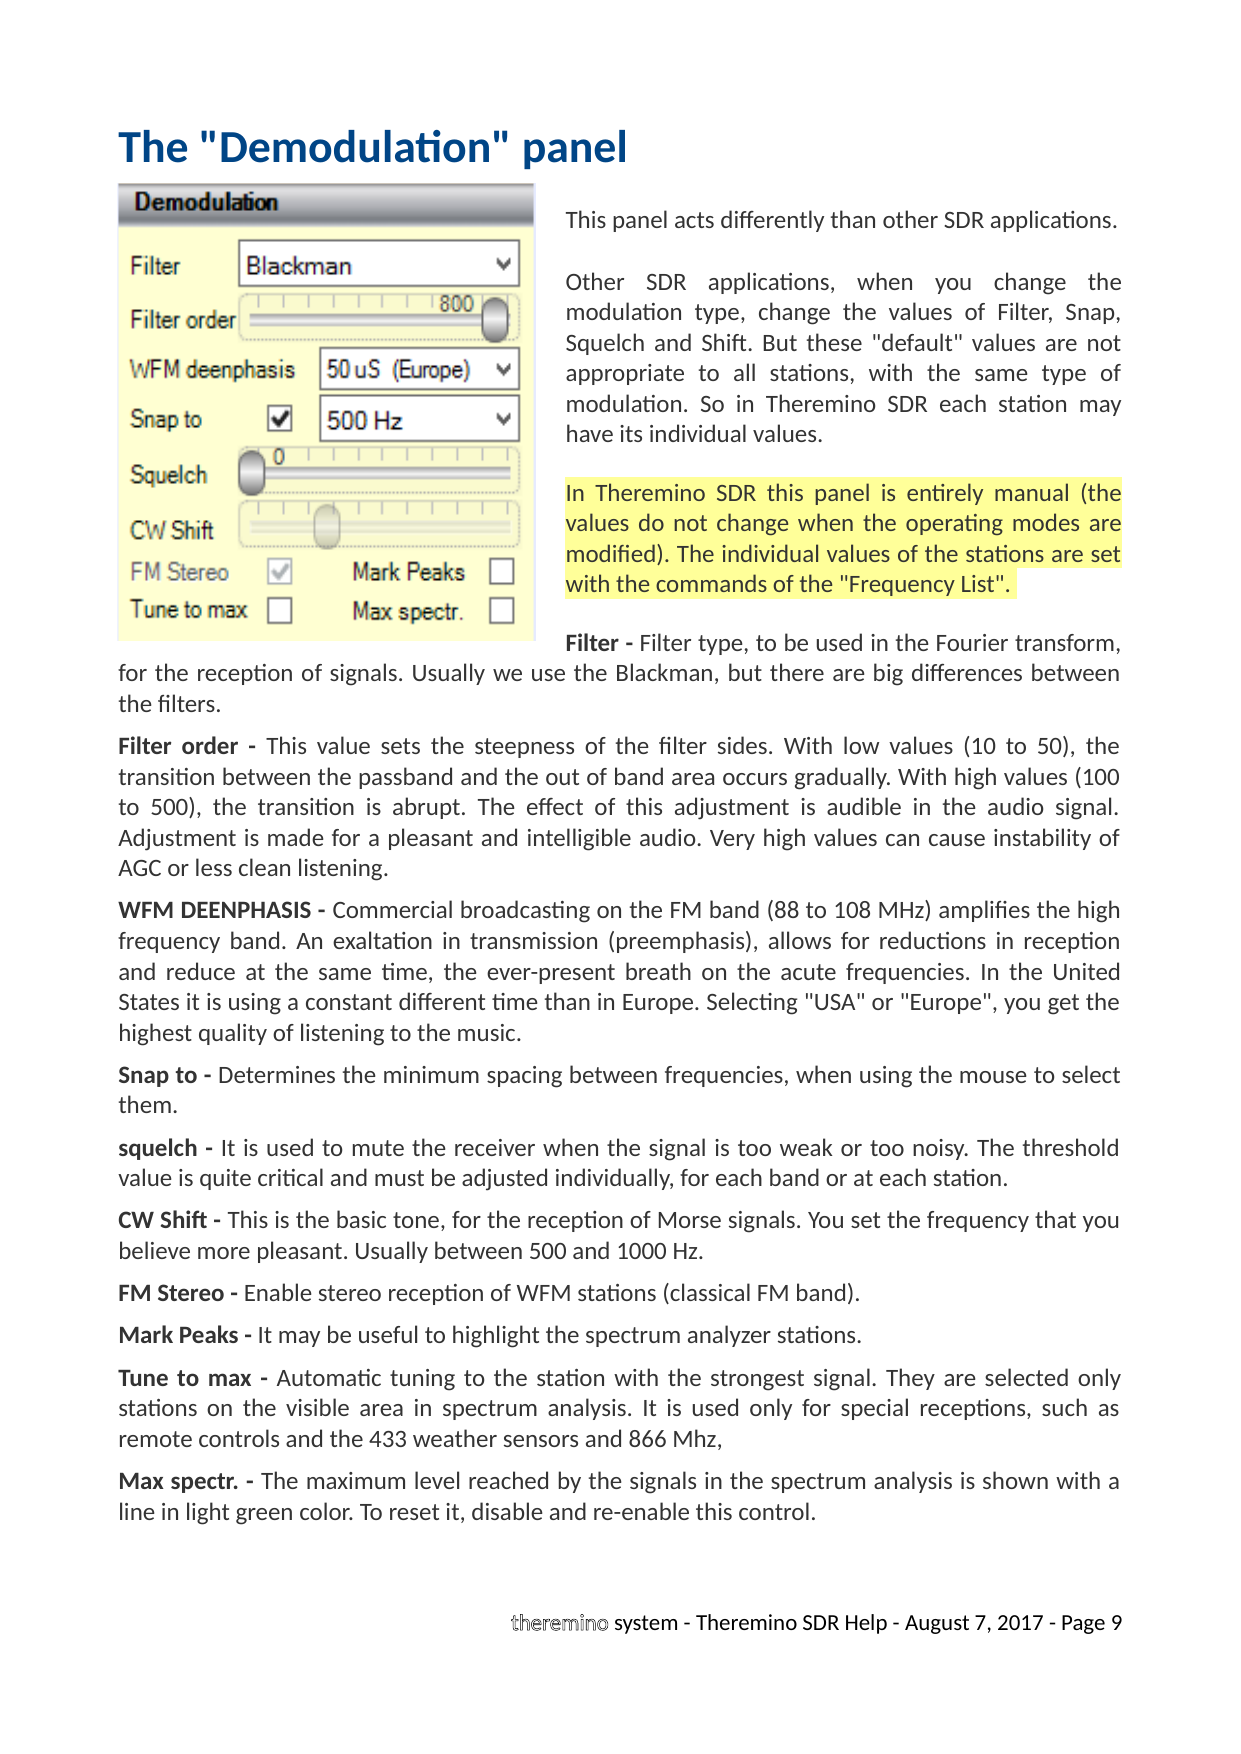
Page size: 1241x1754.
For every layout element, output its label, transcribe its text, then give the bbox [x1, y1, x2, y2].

text WFM DEENPHASIS - Commercial broadcasting on the FM band (88 to 108 MHz) amplifies the high frequency band. An exaltation in transmission (preemphasis), allows for reductions in reception and reduce at the same time, the ever-present breath on the acute frequencies. In the United States it is using a constant different time than in Europe. Selecting "USA" or "Europe", you get the highest quality of listening to the music. [118, 894, 1122, 1047]
text Mark Peaks - It may be useful to highlight the spectrum analyzer stations. [118, 1320, 1122, 1350]
picture [117, 183, 536, 641]
text Max spectr. - The maximum level reached by the signals in the spectrum analysis is shown with a line in light green color. To reset it, disable and re-enable this control. [118, 1465, 1122, 1526]
text Filter - Filter type, to be used in the Fourier transform, for the reception of signals. Usually we use the Blackman, but there are big differences between the filters. [118, 627, 1122, 718]
text FM Stereo - Enable stereo reception of WFM stations (classical FM band). [118, 1277, 1122, 1308]
text Other SDR applications, when you change the modulation type, change the values of Filter, Snap, Squelch and Shift. But these "default" values are not appropriate to all stations, with the same type of modulation. So in Theremino SDR each station may have its individual values. [536, 266, 1122, 449]
text This panel acts differently than other SDR applications. [118, 174, 1122, 235]
text CW Shift - This is the basic tone, for the reception of Morse signals. You set the frequency that you believe more pleasant. Usually between 500 and 1000 Hz. [118, 1204, 1122, 1266]
text In Theremino SDR this panel is entirely manual (the values do not change when the operating modes are modified). The individual values of the stations are set with the commands of the "Frequency List". [536, 477, 1122, 627]
text Tune to max - Automatic tuning to the station with the strongest signal. They are selected only stations on the visible area in spectrum analysis. It is used only for special receptions, such as remote controls and the 433 weather sensors and 866 Mhz, [118, 1362, 1122, 1453]
subtitle The "Demodulation" panel [118, 118, 1122, 174]
text squelch - It is used to mute the receiver when the signal is too weak or too noisy. The threshold value is quite critical and must be adjusted individually, for each band or at each station. [118, 1132, 1122, 1193]
text Filter order - This value sets the steepness of the filter sides. With low values (10 to 50), the transition between the passband and the out of band area occurs gradually. With high values (100 to 500), the transition is abrupt. The effect of this adjustment is audible in the audio signal. Adjustment is made for a pleasant and intelligible audio. Very high values can cause instability of AGC or less clean listening. [118, 730, 1122, 883]
text Snap to - Determines the minimum spacing between frequencies, when using the mouse to select them. [118, 1059, 1122, 1120]
